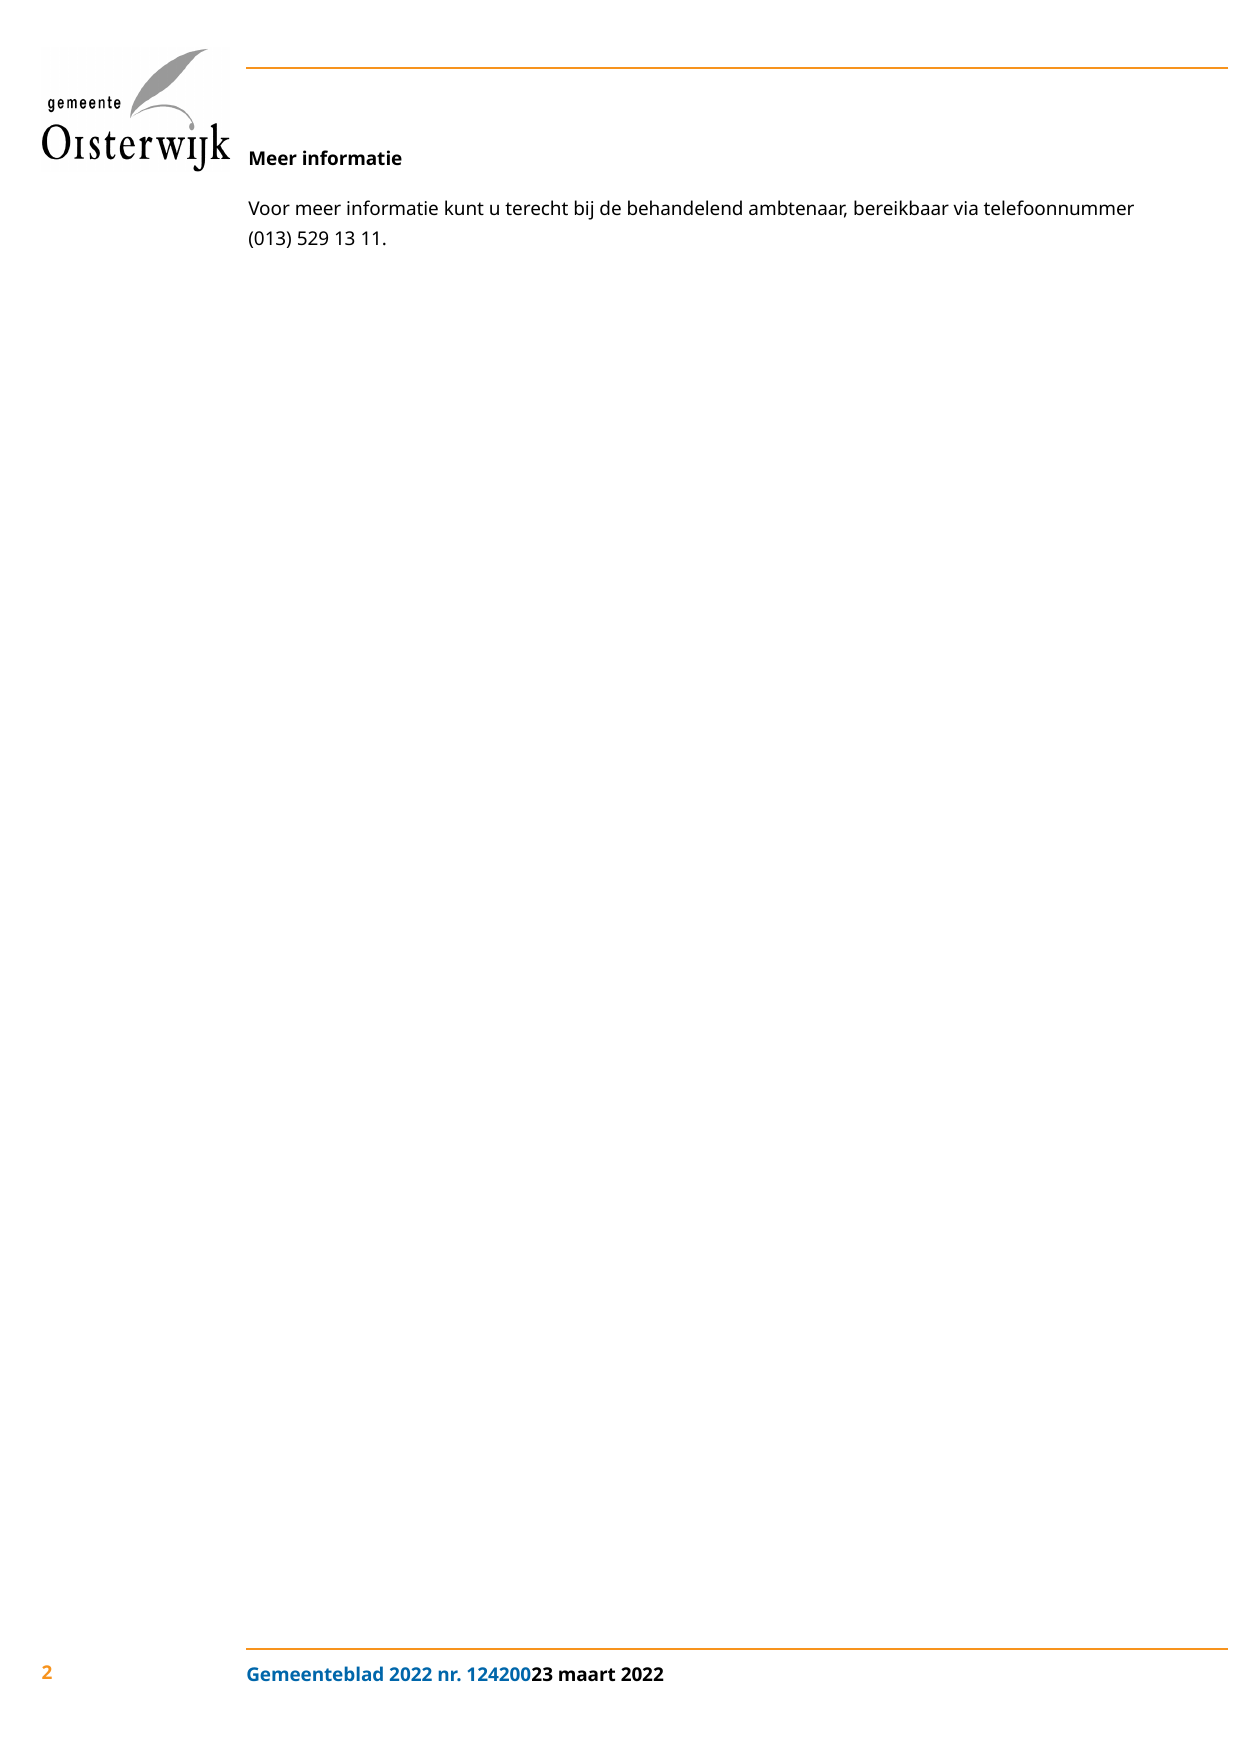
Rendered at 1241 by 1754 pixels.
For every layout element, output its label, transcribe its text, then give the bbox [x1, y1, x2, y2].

picture [41, 47, 231, 172]
text Meer informatie [248, 145, 1152, 171]
text Voor meer informatie kunt u terecht bij de behandelend ambtenaar, bereikbaar via telefoonnummer (013) 529 13 11. [248, 196, 1152, 251]
